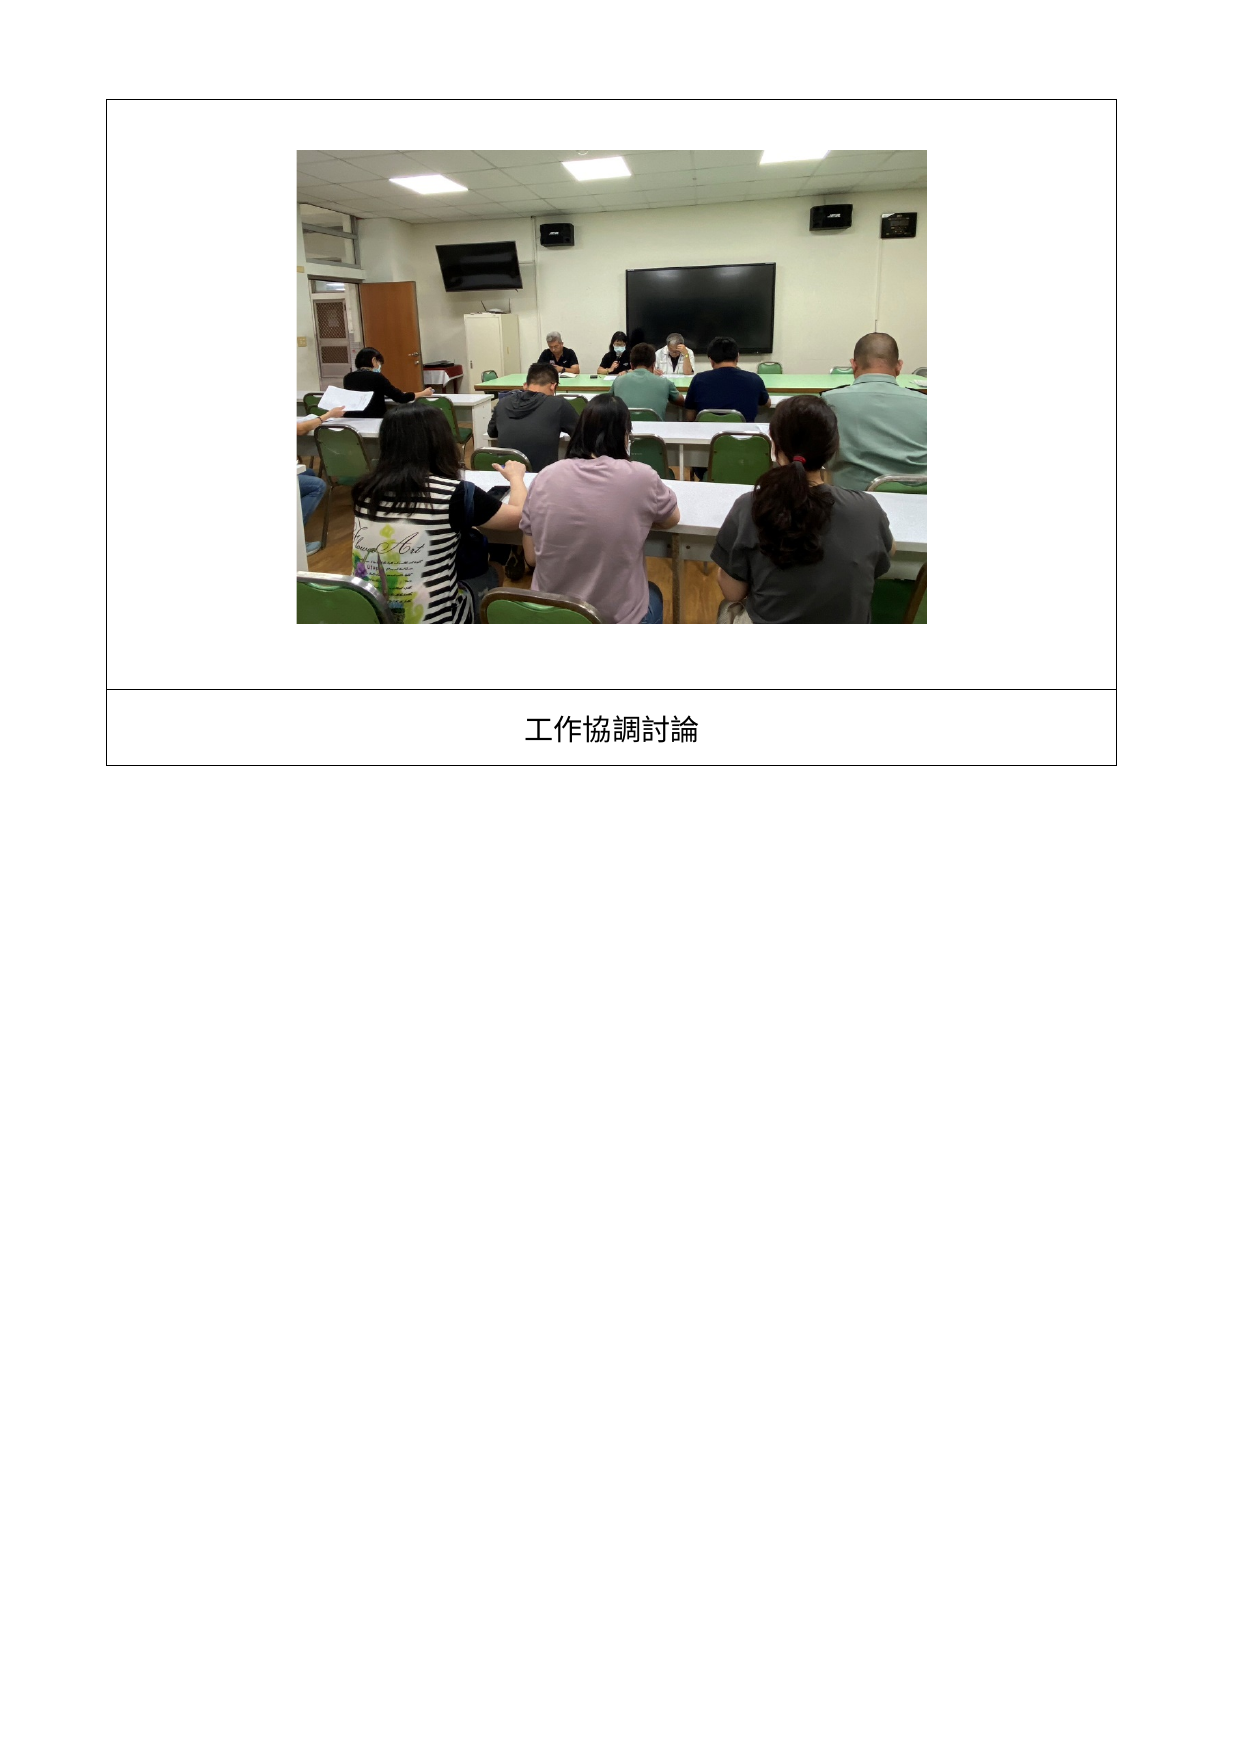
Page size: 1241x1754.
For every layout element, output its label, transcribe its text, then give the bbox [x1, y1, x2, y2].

table_cell [107, 100, 1116, 689]
picture [296, 150, 927, 624]
table_cell 工作協調討論 [107, 690, 1116, 765]
